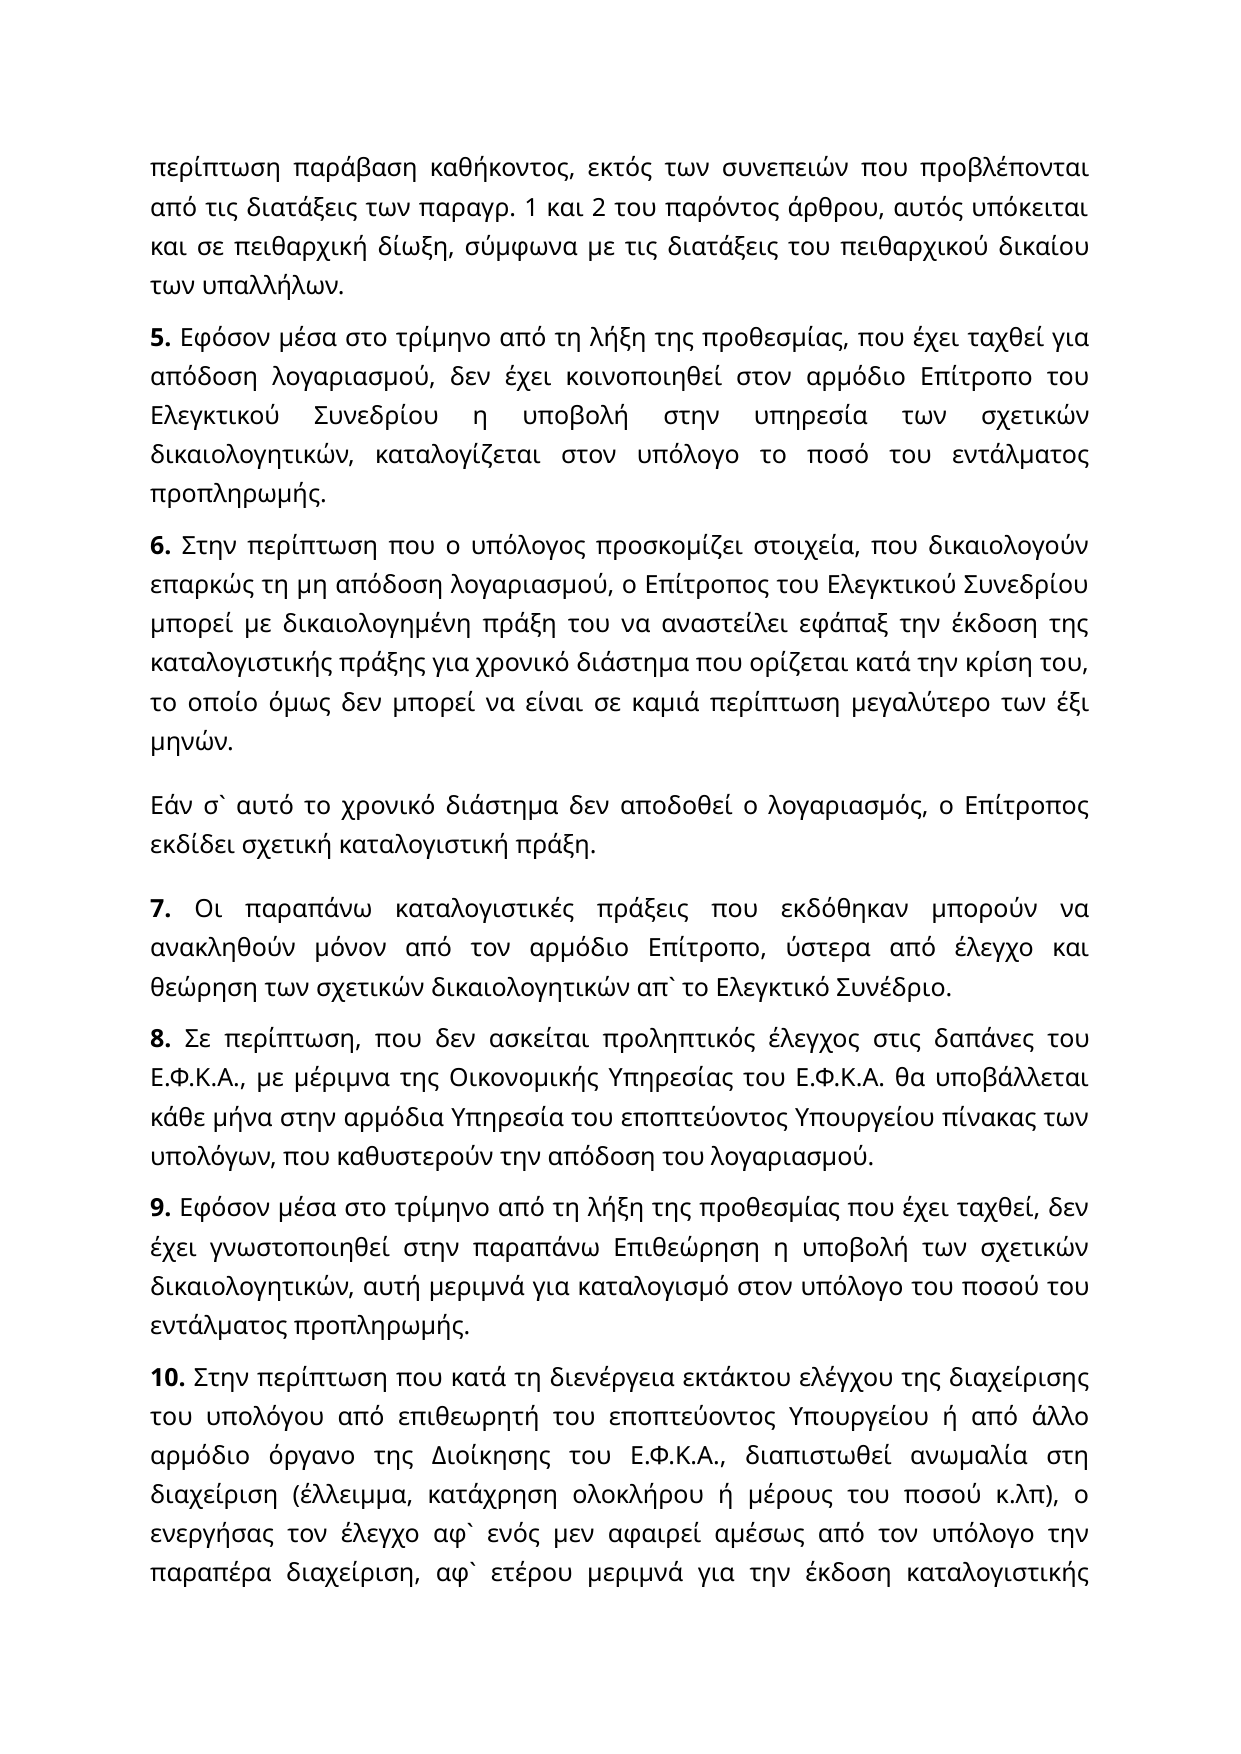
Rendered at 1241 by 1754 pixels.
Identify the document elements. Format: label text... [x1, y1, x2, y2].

text 10. Στην περίπτωση που κατά τη διενέργεια εκτάκτου ελέγχου της διαχείρισης του υπολόγου από επιθεωρητή του εποπτεύοντος Υπουργείου ή από άλλο αρμόδιο όργανο της Διοίκησης του Ε.Φ.Κ.Α., διαπιστωθεί ανωμαλία στη διαχείριση (έλλειμμα, κατάχρηση ολοκλήρου ή μέρους του ποσού κ.λπ), ο ενεργήσας τον έλεγχο αφ` ενός μεν αφαιρεί αμέσως από τον υπόλογο την παραπέρα διαχείριση, αφ` ετέρου μεριμνά για την έκδοση καταλογιστικής [150, 1359, 1090, 1589]
text 8. Σε περίπτωση, που δεν ασκείται προληπτικός έλεγχος στις δαπάνες του Ε.Φ.Κ.Α., με μέριμνα της Οικονομικής Υπηρεσίας του Ε.Φ.Κ.Α. θα υποβάλλεται κάθε μήνα στην αρμόδια Υπηρεσία του εποπτεύοντος Υπουργείου πίνακας των υπολόγων, που καθυστερούν την απόδοση του λογαριασμού. [150, 1021, 1090, 1172]
text 6. Στην περίπτωση που ο υπόλογος προσκομίζει στοιχεία, που δικαιολογούν επαρκώς τη μη απόδοση λογαριασμού, ο Επίτροπος του Ελεγκτικού Συνεδρίου μπορεί με δικαιολογημένη πράξη του να αναστείλει εφάπαξ την έκδοση της καταλογιστικής πράξης για χρονικό διάστημα που ορίζεται κατά την κρίση του, το οποίο όμως δεν μπορεί να είναι σε καμιά περίπτωση μεγαλύτερο των έξι μηνών. [150, 527, 1090, 757]
text περίπτωση παράβαση καθήκοντος, εκτός των συνεπειών που προβλέπονται από τις διατάξεις των παραγρ. 1 και 2 του παρόντος άρθρου, αυτός υπόκειται και σε πειθαρχική δίωξη, σύμφωνα με τις διατάξεις του πειθαρχικού δικαίου των υπαλλήλων. [150, 150, 1090, 302]
text 7. Οι παραπάνω καταλογιστικές πράξεις που εκδόθηκαν μπορούν να ανακληθούν μόνον από τον αρμόδιο Επίτροπο, ύστερα από έλεγχο και θεώρηση των σχετικών δικαιολογητικών απ` το Ελεγκτικό Συνέδριο. [150, 891, 1090, 1003]
text 5. Εφόσον μέσα στο τρίμηνο από τη λήξη της προθεσμίας, που έχει ταχθεί για απόδοση λογαριασμού, δεν έχει κοινοποιηθεί στον αρμόδιο Επίτροπο του Ελεγκτικού Συνεδρίου η υποβολή στην υπηρεσία των σχετικών δικαιολογητικών, καταλογίζεται στον υπόλογο το ποσό του εντάλματος προπληρωμής. [150, 319, 1090, 510]
text Εάν σ` αυτό το χρονικό διάστημα δεν αποδοθεί ο λογαριασμός, ο Επίτροπος εκδίδει σχετική καταλογιστική πράξη. [150, 787, 1090, 861]
text 9. Εφόσον μέσα στο τρίμηνο από τη λήξη της προθεσμίας που έχει ταχθεί, δεν έχει γνωστοποιηθεί στην παραπάνω Επιθεώρηση η υποβολή των σχετικών δικαιολογητικών, αυτή μεριμνά για καταλογισμό στον υπόλογο του ποσού του εντάλματος προπληρωμής. [150, 1190, 1090, 1342]
